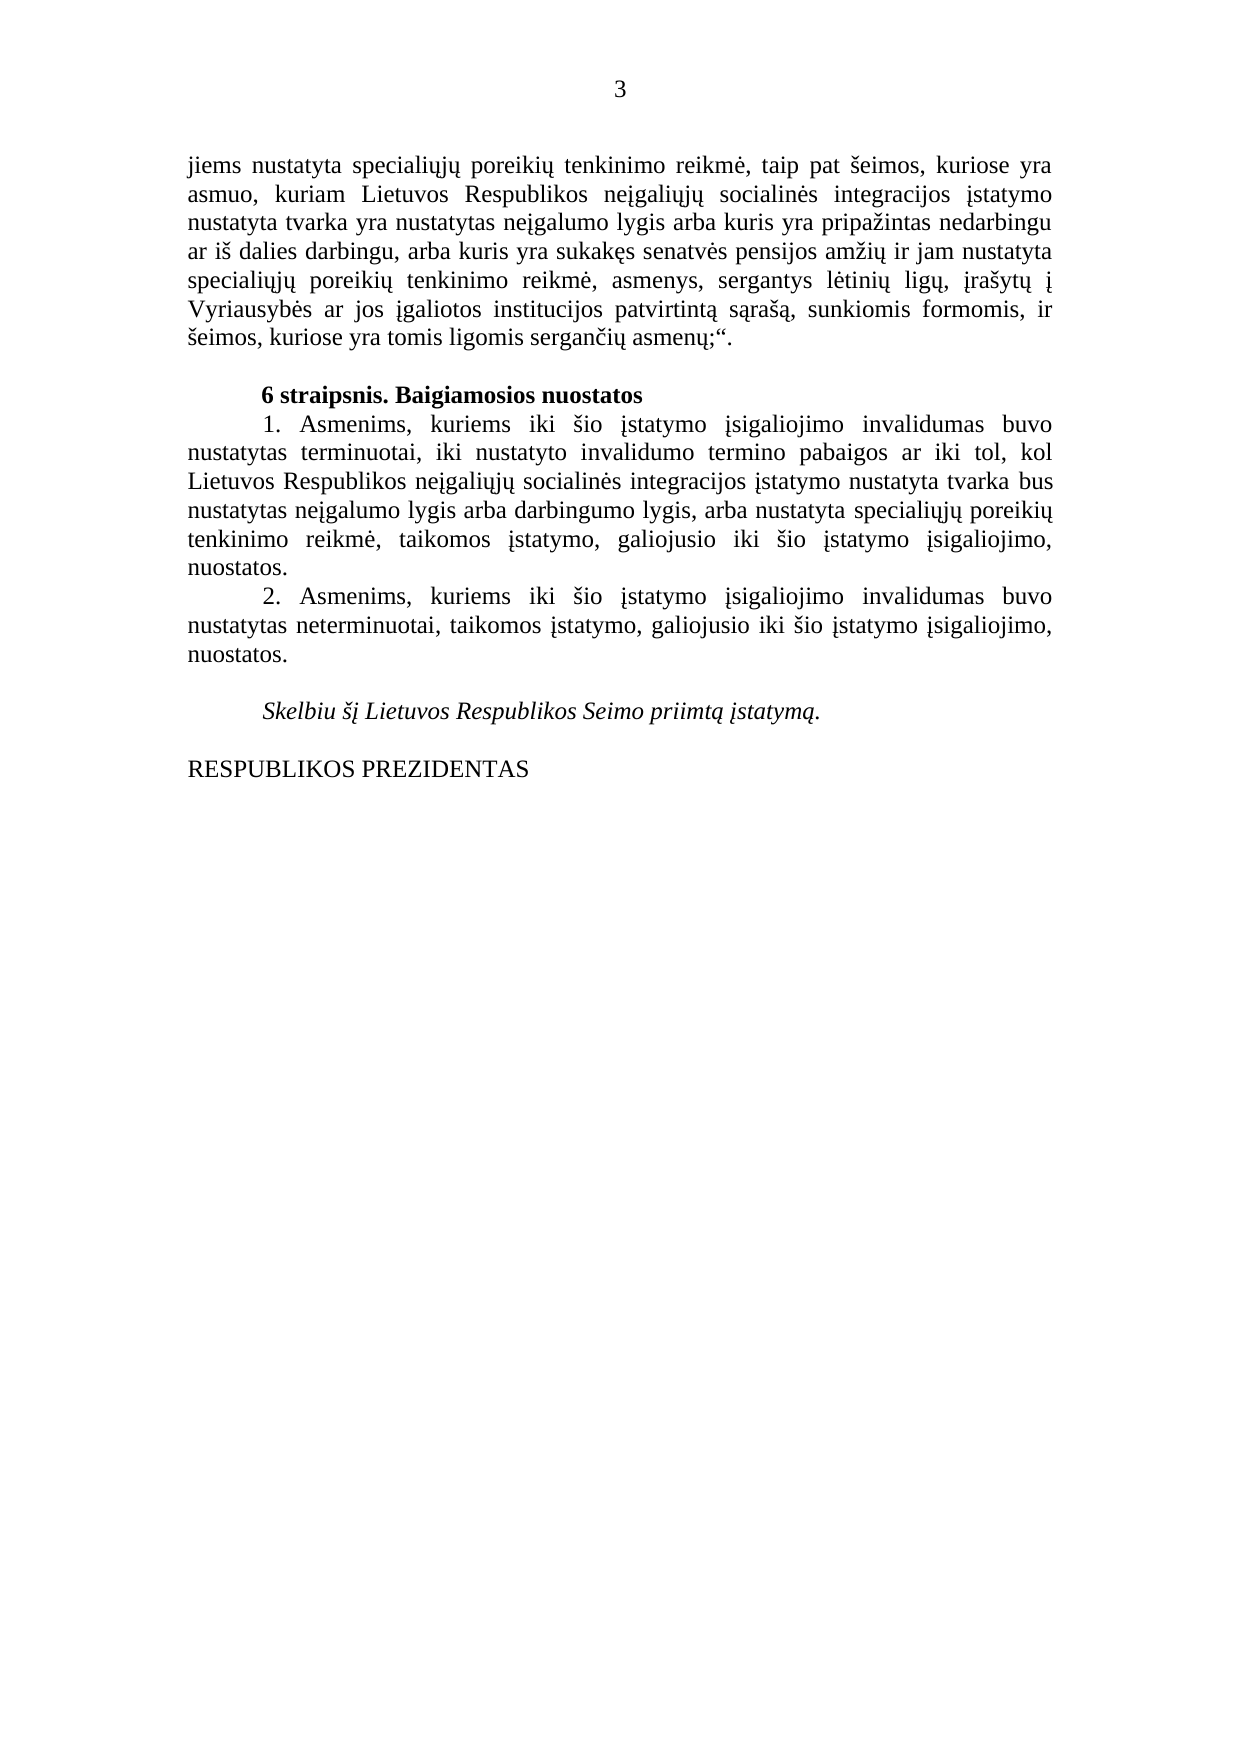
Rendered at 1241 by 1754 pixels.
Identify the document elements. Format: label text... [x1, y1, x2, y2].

text jiems nustatyta specialiųjų poreikių tenkinimo reikmė, taip pat šeimos, kuriose yra asmuo, kuriam Lietuvos Respublikos neįgaliųjų socialinės integracijos įstatymo nustatyta tvarka yra nustatytas neįgalumo lygis arba kuris yra pripažintas nedarbingu ar iš dalies darbingu, arba kuris yra sukakęs senatvės pensijos amžių ir jam nustatyta specialiųjų poreikių tenkinimo reikmė, asmenys, sergantys lėtinių ligų, įrašytų į Vyriausybės ar jos įgaliotos institucijos patvirtintą sąrašą, sunkiomis formomis, ir šeimos, kuriose yra tomis ligomis sergančių asmenų;“. [187, 150, 1053, 351]
text 1. Asmenims, kuriems iki šio įstatymo įsigaliojimo invalidumas buvo nustatytas terminuotai, iki nustatyto invalidumo termino pabaigos ar iki tol, kol Lietuvos Respublikos neįgaliųjų socialinės integracijos įstatymo nustatyta tvarka bus nustatytas neįgalumo lygis arba darbingumo lygis, arba nustatyta specialiųjų poreikių tenkinimo reikmė, taikomos įstatymo, galiojusio iki šio įstatymo įsigaliojimo, nuostatos. [187, 409, 1053, 581]
text 2. Asmenims, kuriems iki šio įstatymo įsigaliojimo invalidumas buvo nustatytas neterminuotai, taikomos įstatymo, galiojusio iki šio įstatymo įsigaliojimo, nuostatos. [187, 581, 1053, 667]
text RESPUBLIKOS PREZIDENTAS [187, 754, 1053, 782]
text 6 straipsnis. Baigiamosios nuostatos [187, 380, 1053, 409]
text Skelbiu šį Lietuvos Respublikos Seimo priimtą įstatymą. [187, 696, 1053, 725]
